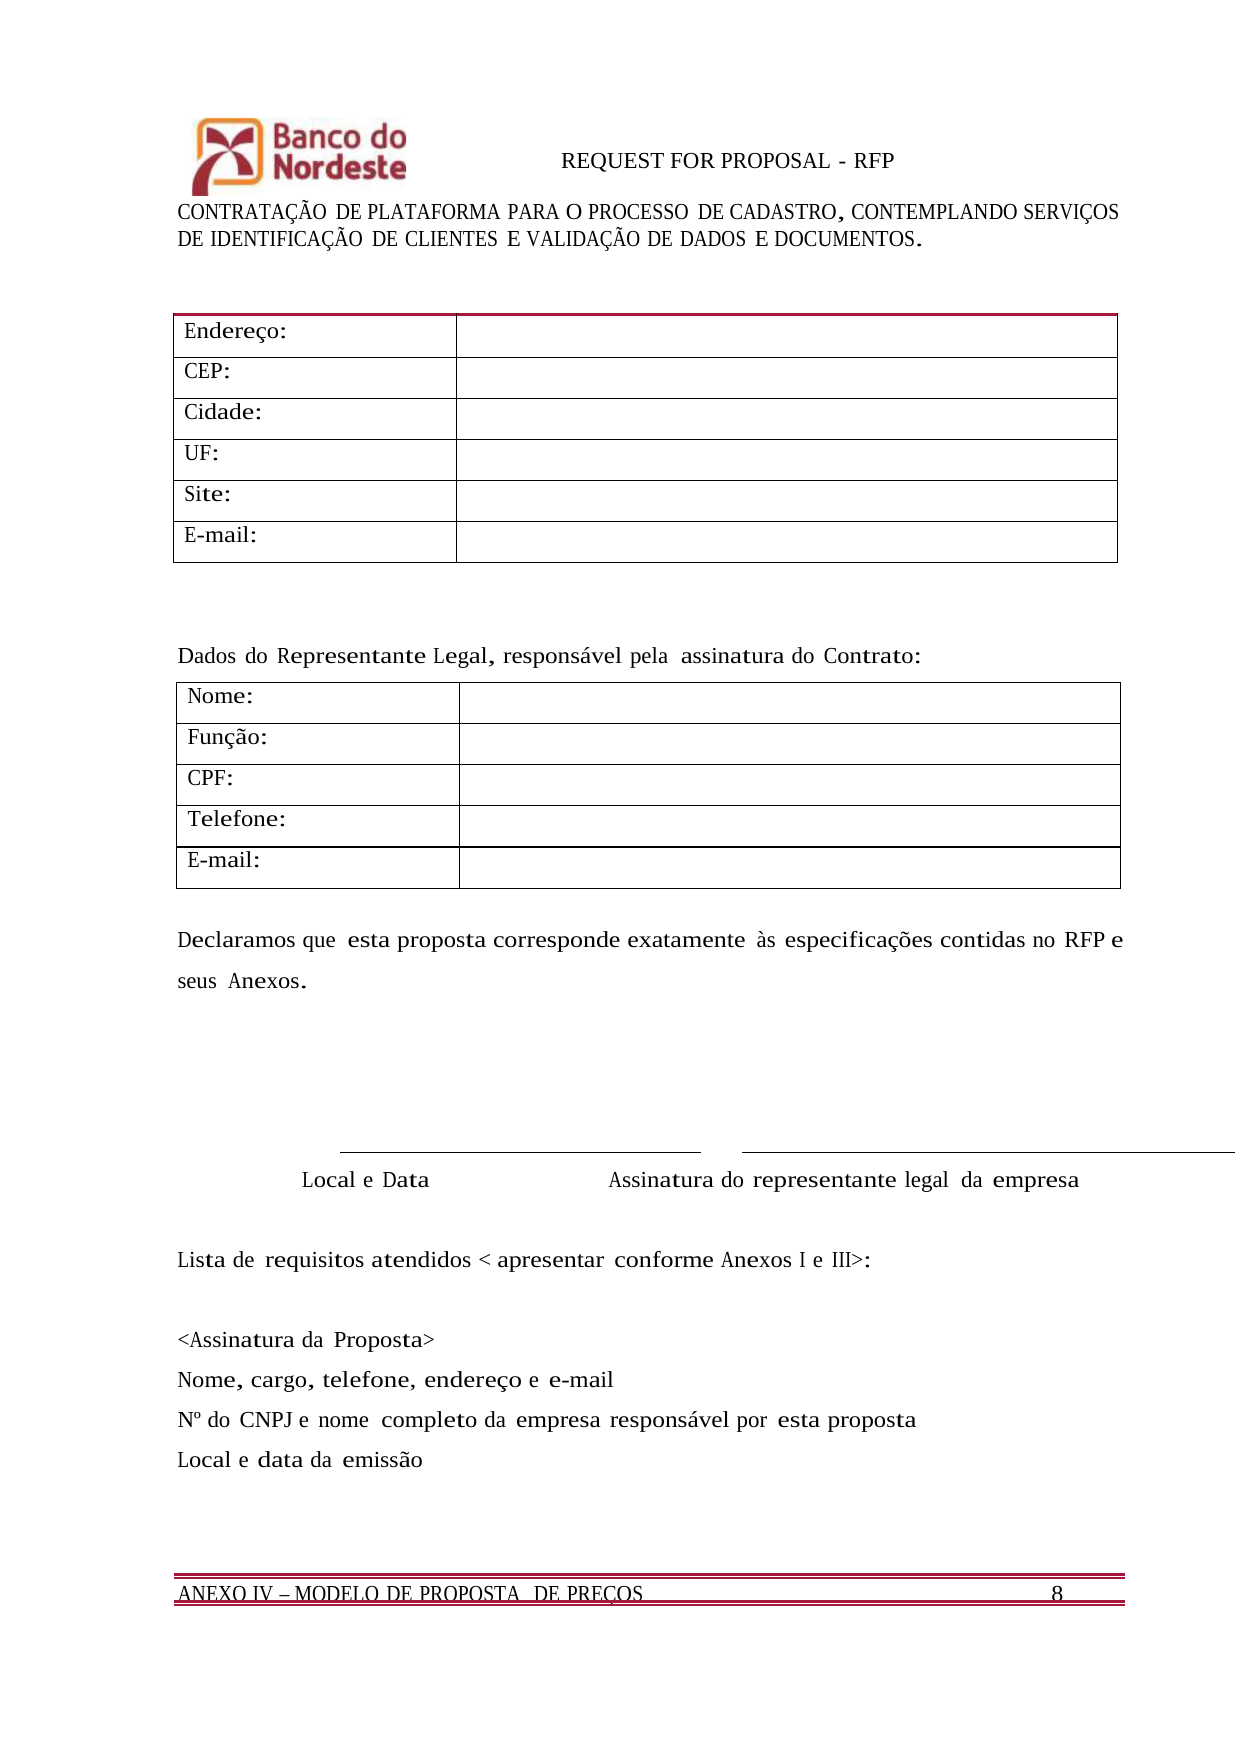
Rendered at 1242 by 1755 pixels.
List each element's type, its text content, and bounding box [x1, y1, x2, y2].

table_header [457, 316, 1117, 357]
table_cell UF: [174, 440, 456, 480]
table_cell [457, 440, 1117, 480]
table_cell E-mail: [174, 522, 456, 562]
text Dados do Representante Legal, responsável pela assinatura do Contrato: [177, 641, 1139, 667]
table_cell [457, 481, 1117, 521]
text seus Anexos. [177, 967, 1139, 992]
table_cell Cidade: [174, 399, 456, 439]
table_cell [460, 806, 1120, 846]
table_cell [457, 399, 1117, 439]
table_cell [460, 765, 1120, 805]
table_cell Site: [174, 481, 456, 521]
table_header [460, 683, 1120, 723]
table_cell [457, 522, 1117, 562]
text Declaramos que esta proposta corresponde exatamente às especificações contidas no RFP e [177, 927, 1139, 953]
table_cell CPF: [177, 765, 459, 805]
text Lista de requisitos atendidos < apresentar conforme Anexos I e III>: [177, 1246, 1139, 1272]
table_header Endereço: [174, 316, 456, 357]
text Local e data da emissão [177, 1446, 1139, 1472]
table_cell CEP: [174, 358, 456, 398]
table_header Nome: [177, 683, 459, 723]
text Nº do CNPJ e nome completo da empresa responsável por esta proposta [177, 1406, 1139, 1432]
text Nome, cargo, telefone, endereço e e-mail [177, 1366, 1139, 1392]
text Local e Data Assinatura do representante legal da empresa [302, 1166, 1139, 1192]
table_cell Função: [177, 724, 459, 764]
table_cell [460, 848, 1120, 887]
table_cell Telefone: [177, 806, 459, 846]
table_cell E-mail: [177, 848, 459, 887]
table_cell [460, 724, 1120, 764]
table_cell [457, 358, 1117, 398]
text <Assinatura da Proposta> [177, 1326, 1139, 1352]
